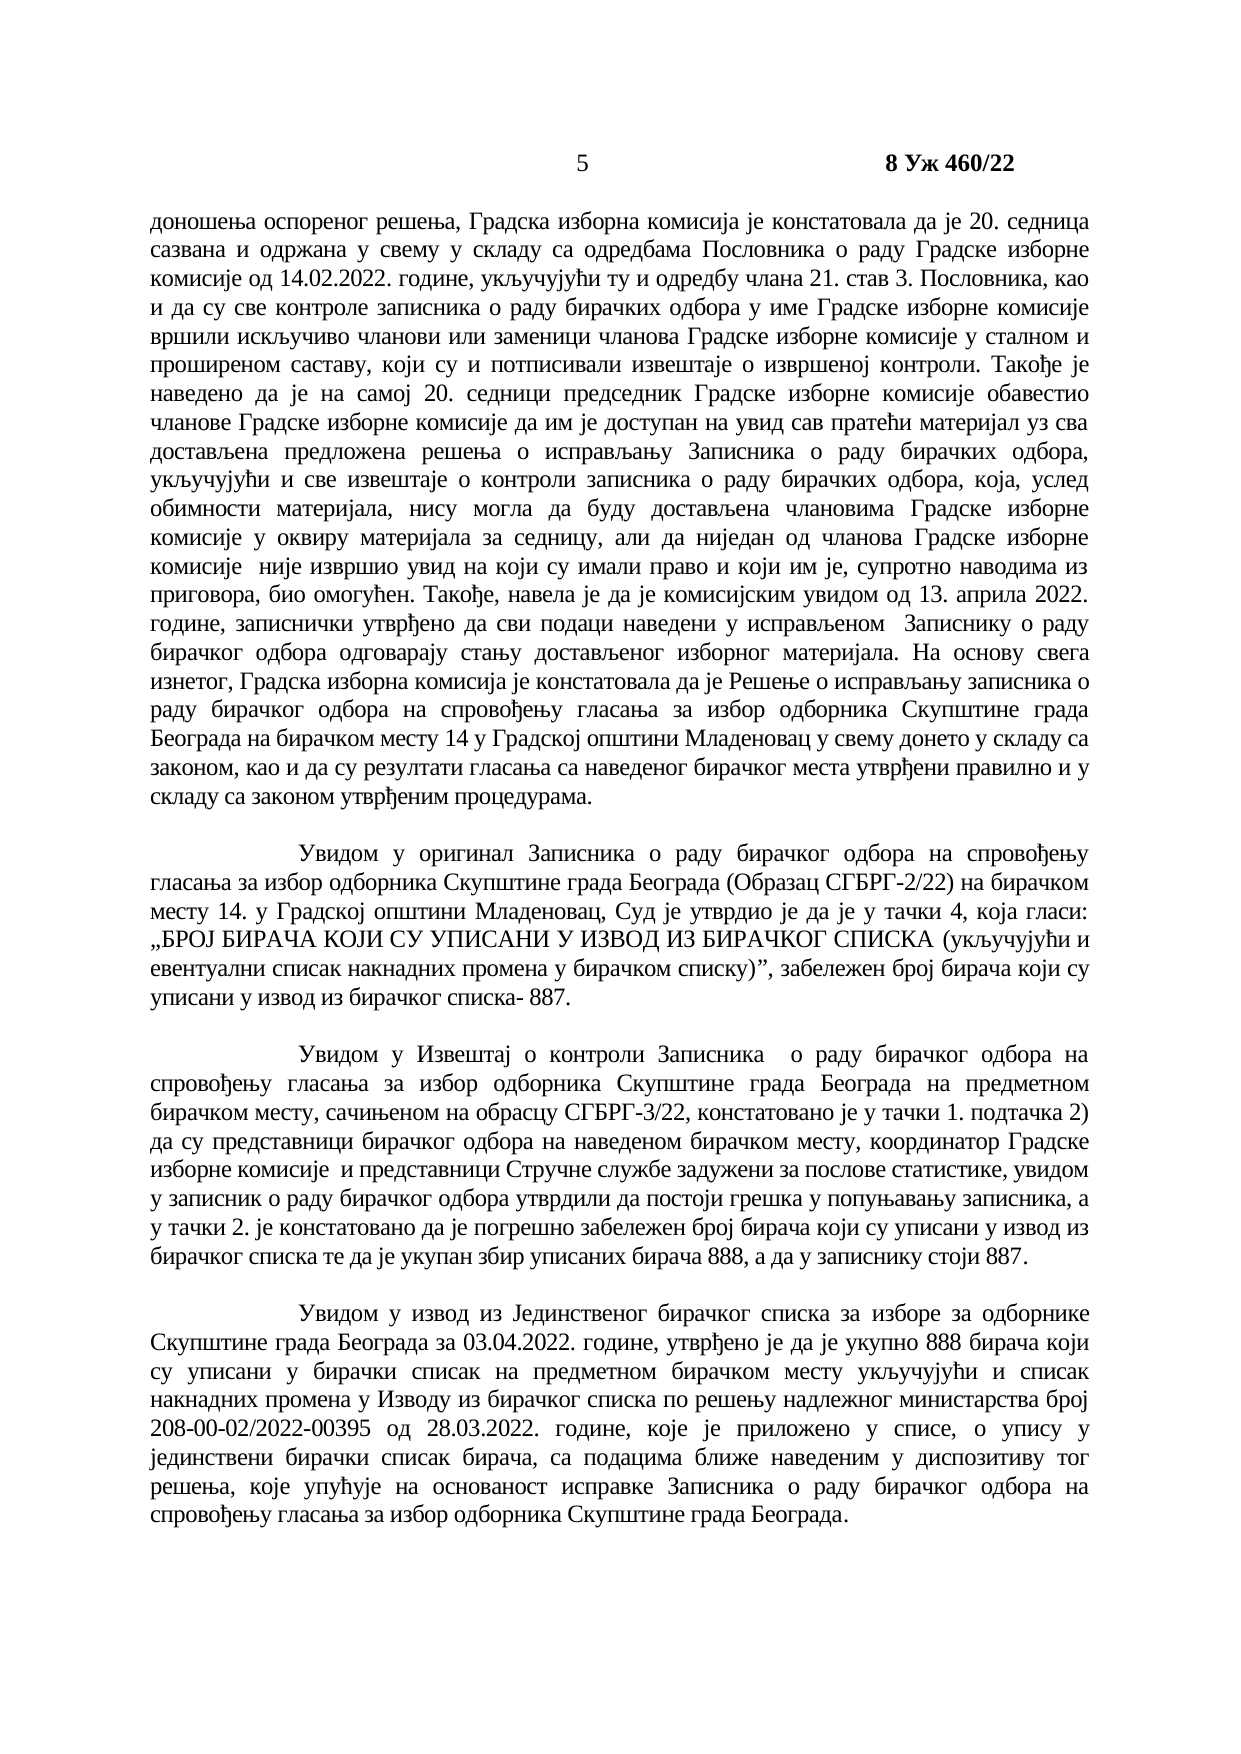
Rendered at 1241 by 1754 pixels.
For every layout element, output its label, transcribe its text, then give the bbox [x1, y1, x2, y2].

text Увидом у извод из Јединственог бирачког списка за изборе за одборнике Скупштине града Београда за 03.04.2022. године, утврђено је да је укупно 888 бирача који су уписани у бирачки списак на предметном бирачком месту укључујући и списак накнадних промена у Изводу из бирачког списка по решењу надлежног министарства број 208-00-02/2022-00395 од 28.03.2022. године, које је приложено у списе, о упису у јединствени бирачки списак бирача, са подацима ближе наведеним у диспозитиву тог решења, које упућује на основаност исправке Записника о раду бирачког одбора на спровођењу гласања за избор одборника Скупштине града Београда. [150, 1298, 1090, 1528]
text Увидом у оригинал Записника о раду бирачког одбора на спровођењу гласања за избор одборника Скупштине града Београда (Образац СГБРГ-2/22) на бирачком месту 14. у Градској општини Младеновац, Суд је утврдио је да је у тачки 4, која гласи: „БРОЈ БИРАЧА КОЈИ СУ УПИСАНИ У ИЗВОД ИЗ БИРАЧКОГ СПИСКА (укључујући и евентуални списак накнадних промена у бирачком списку)”, забележен број бирача који су уписани у извод из бирачког списка- 887. [150, 838, 1090, 1011]
text Увидом у Извештај о контроли Записника о раду бирачког одбора на спровођењу гласања за избор одборника Скупштине града Београда на предметном бирачком месту, сачињеном на обрасцу СГБРГ-3/22, констатовано је у тачки 1. подтачка 2) да су представници бирачког одбора на наведеном бирачком месту, координатор Градске изборне комисије и представници Стручне службе задужени за послове статистике, увидом у записник о раду бирачког одбора утврдили да постоји грешка у попуњавању записника, а у тачки 2. је констатовано да је погрешно забележен број бирача који су уписани у извод из бирачког списка те да је укупан збир уписаних бирача 888, а да у записнику стоји 887. [150, 1039, 1090, 1269]
text доношења оспореног решења, Градска изборна комисија је констатовала да је 20. седница сазвана и одржана у свему у складу са одредбама Пословника о раду Градске изборне комисије од 14.02.2022. године, укључујући ту и одредбу члана 21. став 3. Пословника, као и да су све контроле записника о раду бирачких одбора у име Градске изборне комисије вршили искључиво чланови или заменици чланова Градске изборне комисије у сталном и проширеном саставу, који су и потписивали извештаје о извршеној контроли. Такође је наведено да је на самој 20. седници председник Градске изборне комисије обавестио чланове Градске изборне комисије да им је доступан на увид сав пратећи материјал уз сва достављена предложена решења о исправљању Записника о раду бирачких одбора, укључујући и све извештаје о контроли записника о раду бирачких одбора, која, услед обимности материјала, нису могла да буду достављена члановима Градске изборне комисије у оквиру материјала за седницу, али да ниједан од чланова Градске изборне комисије није извршио увид на који су имали право и који им је, супротно наводима из приговора, био омогућен. Такође, навела је да је комисијским увидом од 13. априла 2022. године, записнички утврђено да сви подаци наведени у исправљеном Записнику о раду бирачког одбора одговарају стању достављеног изборног материјала. На основу свега изнетог, Градска изборна комисија је констатовала да је Решење о исправљању записника о раду бирачког одбора на спровођењу гласања за избор одборника Скупштине града Београда на бирачком месту 14 у Градској општини Младеновац у свему донето у складу са законом, као и да су резултати гласања са наведеног бирачког места утврђени правилно и у складу са законом утврђеним процедурама. [150, 206, 1090, 809]
